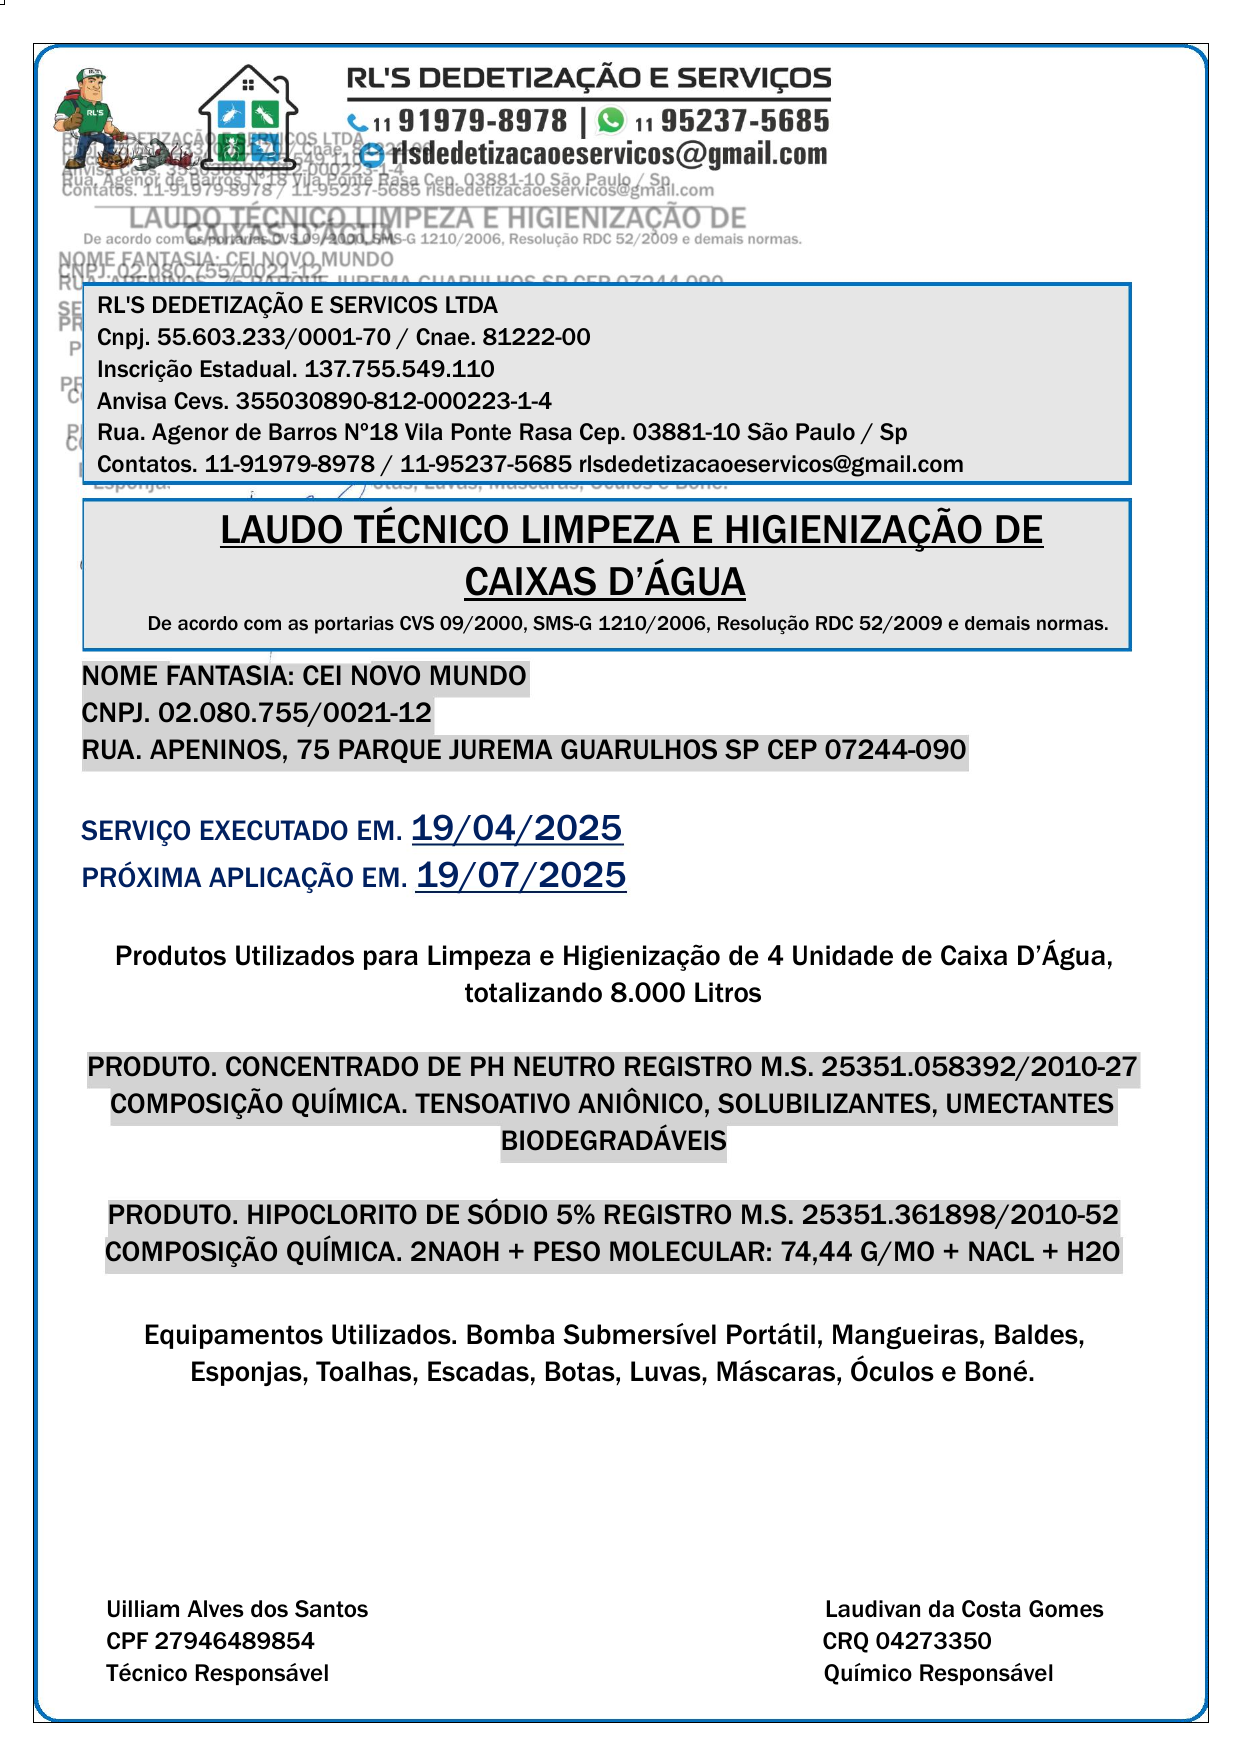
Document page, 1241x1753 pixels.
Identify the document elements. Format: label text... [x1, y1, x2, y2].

text RUA. APENINOS, 75 PARQUE JUREMA GUARULHOS SP CEP 07244-090 [81, 733, 994, 766]
text Inscrição Estadual. 137.755.549.110 [97, 354, 993, 383]
text PRODUTO. CONCENTRADO DE PH NEUTRO REGISTRO M.S. 25351.058392/2010-27 [87, 1050, 1166, 1083]
text COMPOSIÇÃO QUÍMICA. TENSOATIVO ANIÔNICO, SOLUBILIZANTES, UMECTANTES [110, 1087, 1166, 1120]
text Químico Responsável [824, 1659, 1079, 1687]
text Anvisa Cevs. 355030890-812-000223-1-4 [97, 386, 993, 415]
text LAUDO TÉCNICO LIMPEZA E HIGIENIZAÇÃO DE [219, 506, 1132, 553]
text Rua. Agenor de Barros Nº18 Vila Ponte Rasa Cep. 03881-10 São Paulo / Sp [97, 418, 993, 447]
text RL'S DEDETIZAÇÃO E SERVICOS LTDA [97, 291, 993, 319]
text CPF 27946489854 [106, 1627, 393, 1655]
text De acordo com as portarias CVS 09/2000, SMS-G 1210/2006, Resolução RDC 52/2009 e demais normas. [147, 612, 1132, 635]
text Produtos Utilizados para Limpeza e Higienização de 4 Unidade de Caixa D’Água, [114, 939, 1138, 972]
picture [34, 44, 1208, 1722]
text PRÓXIMA APLICAÇÃO EM. 19/07/2025 [81, 854, 652, 896]
text CRQ 04273350 [822, 1627, 1129, 1655]
text CAIXAS D’ÁGUA [464, 558, 1132, 605]
text SERVIÇO EXECUTADO EM. 19/04/2025 [81, 807, 652, 849]
text Contatos. 11-91979-8978 / 11-95237-5685 rlsdedetizacaoeservicos@gmail.com [97, 450, 993, 479]
text CNPJ. 02.080.755/0021-12 [81, 696, 994, 729]
text Técnico Responsável [106, 1659, 354, 1687]
text Laudivan da Costa Gomes [825, 1595, 1129, 1623]
text Cnpj. 55.603.233/0001-70 / Cnae. 81222-00 [97, 322, 993, 351]
text PRODUTO. HIPOCLORITO DE SÓDIO 5% REGISTRO M.S. 25351.361898/2010-52 [107, 1198, 1148, 1231]
text NOME FANTASIA: CEI NOVO MUNDO [81, 659, 994, 692]
text Uilliam Alves dos Santos [106, 1595, 393, 1623]
text COMPOSIÇÃO QUÍMICA. 2NAOH + PESO MOLECULAR: 74,44 G/MO + NACL + H2O [104, 1235, 1148, 1268]
text Esponjas, Toalhas, Escadas, Botas, Luvas, Máscaras, Óculos e Boné. [190, 1355, 1111, 1388]
text totalizando 8.000 Litros [464, 976, 788, 1009]
text BIODEGRADÁVEIS [500, 1124, 1166, 1157]
text Equipamentos Utilizados. Bomba Submersível Portátil, Mangueiras, Baldes, [143, 1318, 1111, 1351]
